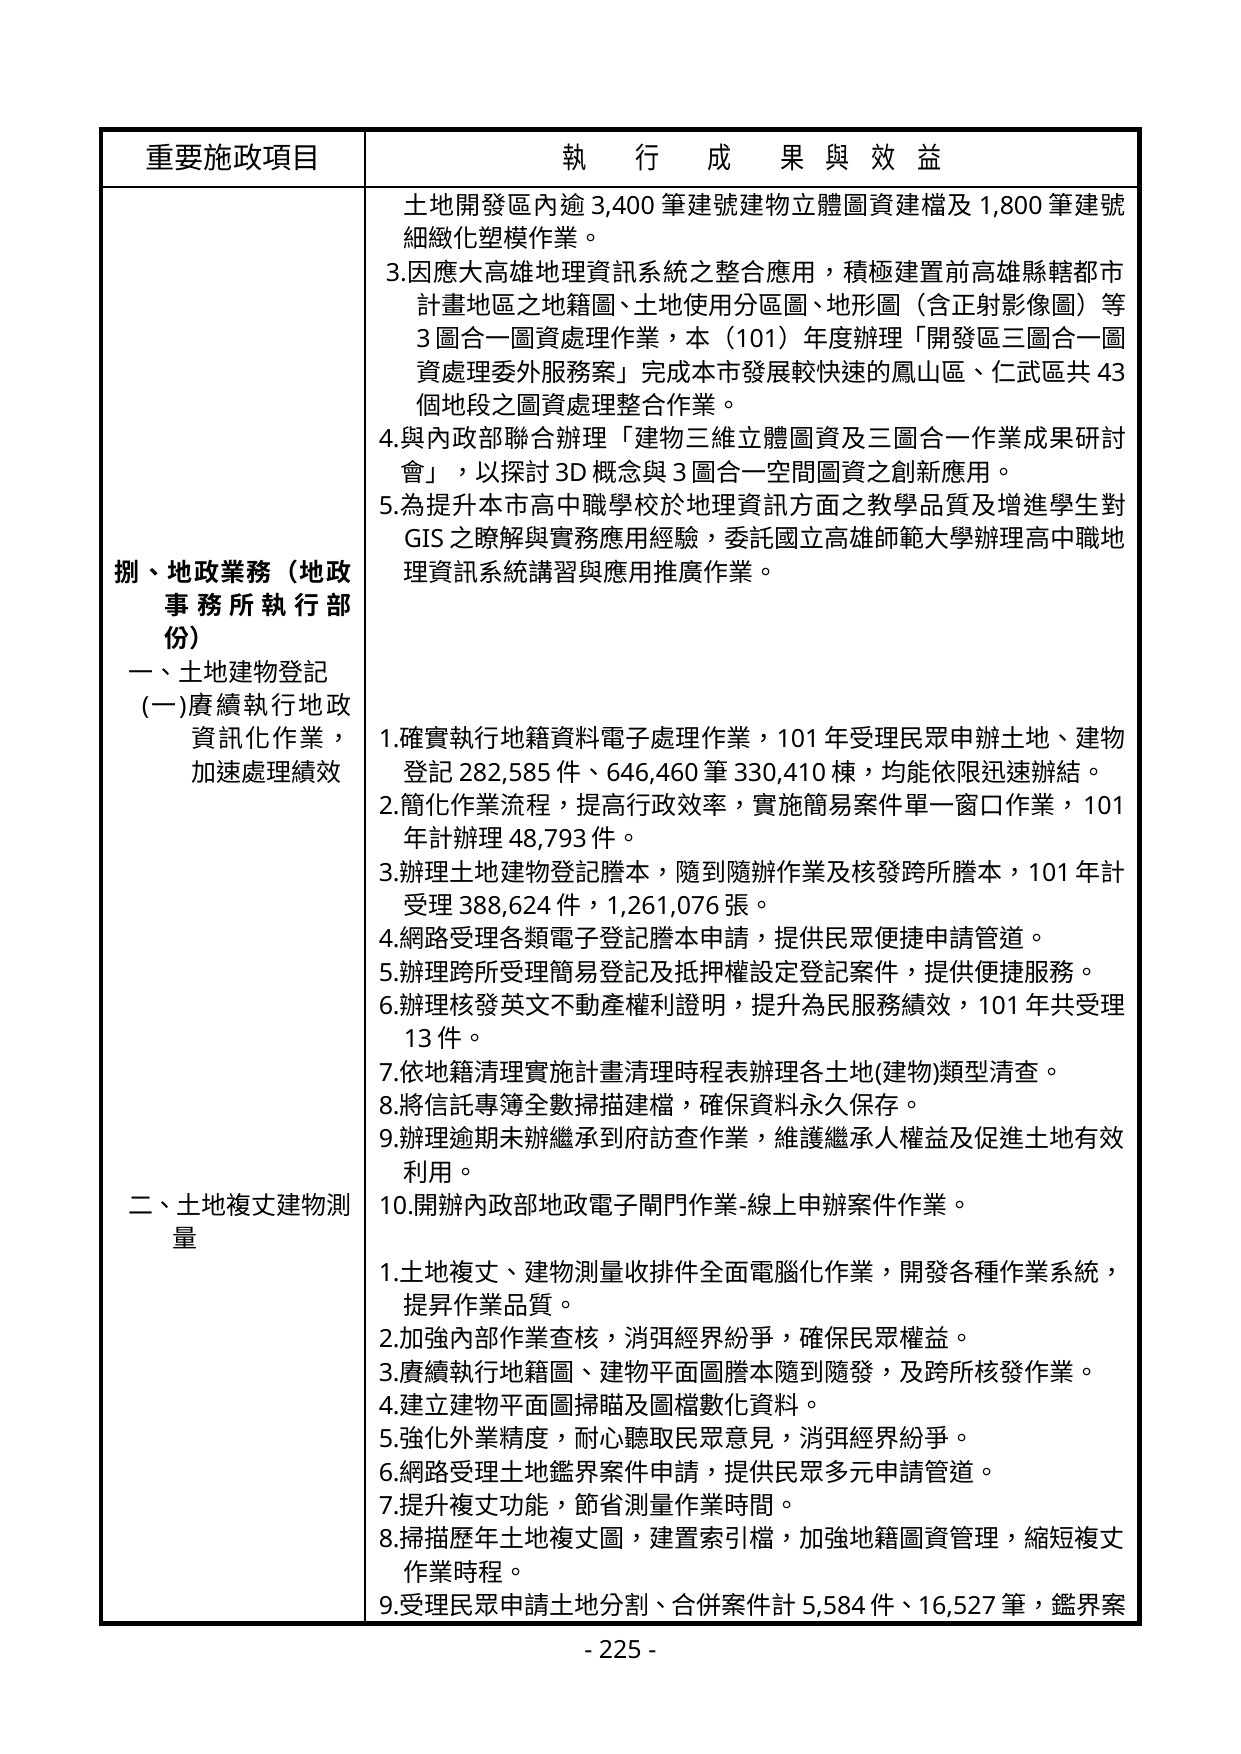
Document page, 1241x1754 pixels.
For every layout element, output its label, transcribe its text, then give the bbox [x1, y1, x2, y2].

table_header 重要施政項目 [103, 132, 364, 186]
table_cell 土地開發區內逾3,400筆建號建物立體圖資建檔及1,800筆建號細緻化塑模作業。 3.因應大高雄地理資訊系統之整合應用，積極建置前高雄縣轄都市計畫地區之地籍圖、土地使用分區圖、地形圖（含正射影像圖）等3圖合一圖資處理作業，本（101）年度辦理「開發區三圖合一圖資處理委外服務案」完成本市發展較快速的鳳山區、仁武區共 43個地段之圖資處理整合作業。 4.與內政部聯合辦理「建物三維立體圖資及三圖合一作業成果研討會」，以探討3D概念與3圖合一空間圖資之創新應用。 5.為提升本市高中職學校於地理資訊方面之教學品質及增進學生對GIS之瞭解與實務應用經驗，委託國立高雄師範大學辦理高中職地理資訊系統講習與應用推廣作業。 1.確實執行地籍資料電子處理作業，101年受理民眾申辦土地、建物登記282,585件、646,460筆330,410棟，均能依限迅速辦結。 2.簡化作業流程，提高行政效率，實施簡易案件單一窗口作業，101年計辦理48,793件。 3.辦理土地建物登記謄本，隨到隨辦作業及核發跨所謄本，101年計受理388,624件，1,261,076張。 4.網路受理各類電子登記謄本申請，提供民眾便捷申請管道。 5.辦理跨所受理簡易登記及抵押權設定登記案件，提供便捷服務。 6.辦理核發英文不動產權利證明，提升為民服務績效，101年共受理13件。 7.依地籍清理實施計畫清理時程表辦理各土地(建物)類型清查。 8.將信託專簿全數掃描建檔，確保資料永久保存。 9.辦理逾期未辦繼承到府訪查作業，維護繼承人權益及促進土地有效利用。 10.開辦內政部地政電子閘門作業-線上申辦案件作業。 1.土地複丈、建物測量收排件全面電腦化作業，開發各種作業系統，提昇作業品質。 2.加強內部作業查核，消弭經界紛爭，確保民眾權益。 3.賡續執行地籍圖、建物平面圖謄本隨到隨發，及跨所核發作業。 4.建立建物平面圖掃瞄及圖檔數化資料。 5.強化外業精度，耐心聽取民眾意見，消弭經界紛爭。 6.網路受理土地鑑界案件申請，提供民眾多元申請管道。 7.提升複丈功能，節省測量作業時間。 8.掃描歷年土地複丈圖，建置索引檔，加強地籍圖資管理，縮短複丈作業時程。 9.受理民眾申請土地分割、合併案件計5,584件、16,527筆，鑑界案 [366, 188, 1137, 1621]
table_cell 捌、地政業務（地政事務所執行部份） 一、土地建物登記 (一)賡續執行地政資訊化作業，加速處理績效 二、土地複丈建物測量 [103, 188, 364, 1621]
table_header 執 行 成 果 與 效 益 [366, 132, 1137, 186]
